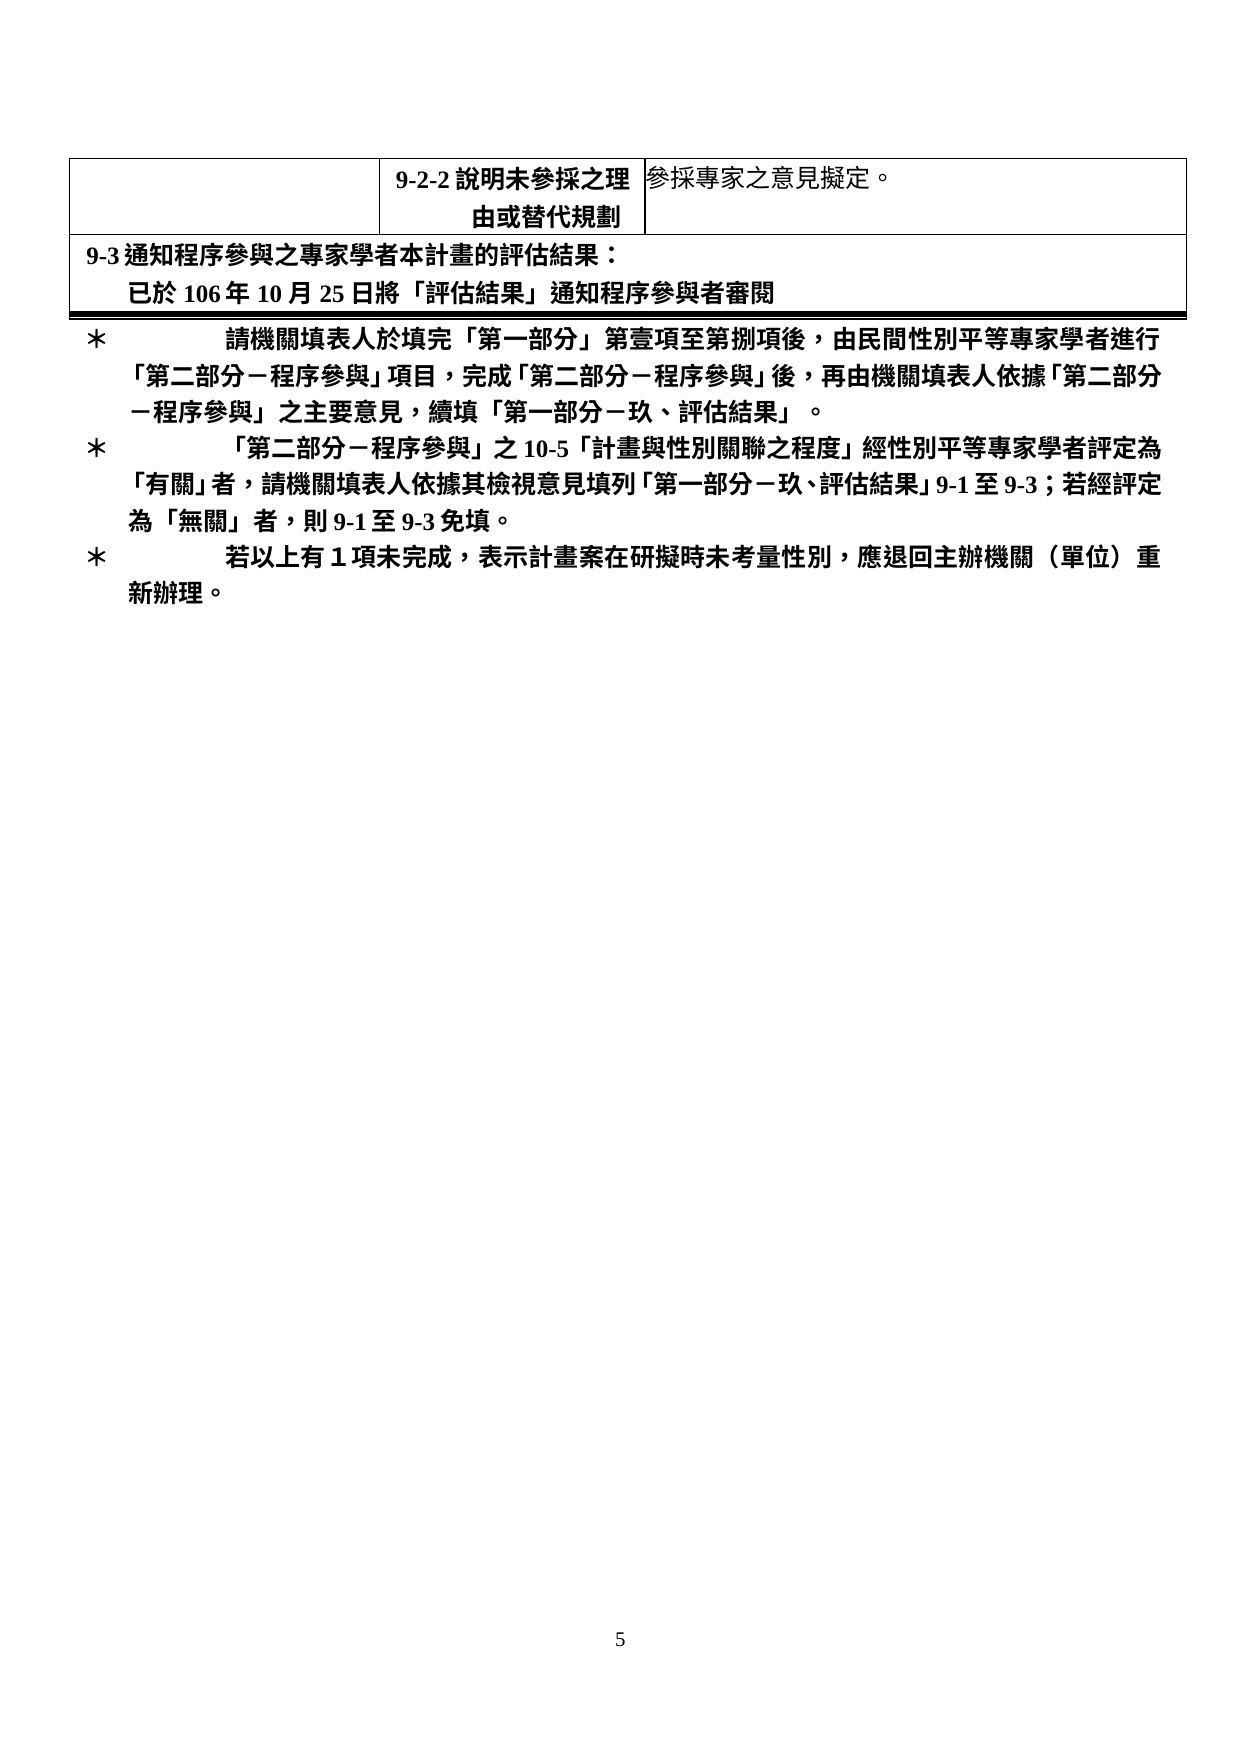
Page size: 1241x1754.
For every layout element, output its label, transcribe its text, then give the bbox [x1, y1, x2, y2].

table_cell 參採專家之意見擬定。 [646, 159, 1186, 233]
list 「第二部分－程序參與」之10-5「計畫與性別關聯之程度」經性別平等專家學者評定為「有關」者，請機關填表人依據其檢視意見填列「第一部分－玖、評估結果」9-1至9-3；若經評定為「無關」者，則9-1至9-3免填。 [84, 429, 1162, 537]
table_cell [70, 159, 379, 233]
list 若以上有１項未完成，表示計畫案在研擬時未考量性別，應退回主辦機關（單位）重新辦理。 [84, 537, 1162, 610]
table_cell 9-2-2說明未參採之理由或替代規劃 [380, 159, 644, 233]
table_cell 9-3通知程序參與之專家學者本計畫的評估結果： 已於 106年 10 月 25 日將「評估結果」通知程序參與者審閱 [70, 235, 1186, 311]
list 請機關填表人於填完「第一部分」第壹項至第捌項後，由民間性別平等專家學者進行「第二部分－程序參與」項目，完成「第二部分－程序參與」後，再由機關填表人依據「第二部分－程序參與」之主要意見，續填「第一部分－玖、評估結果」。 [84, 320, 1162, 429]
